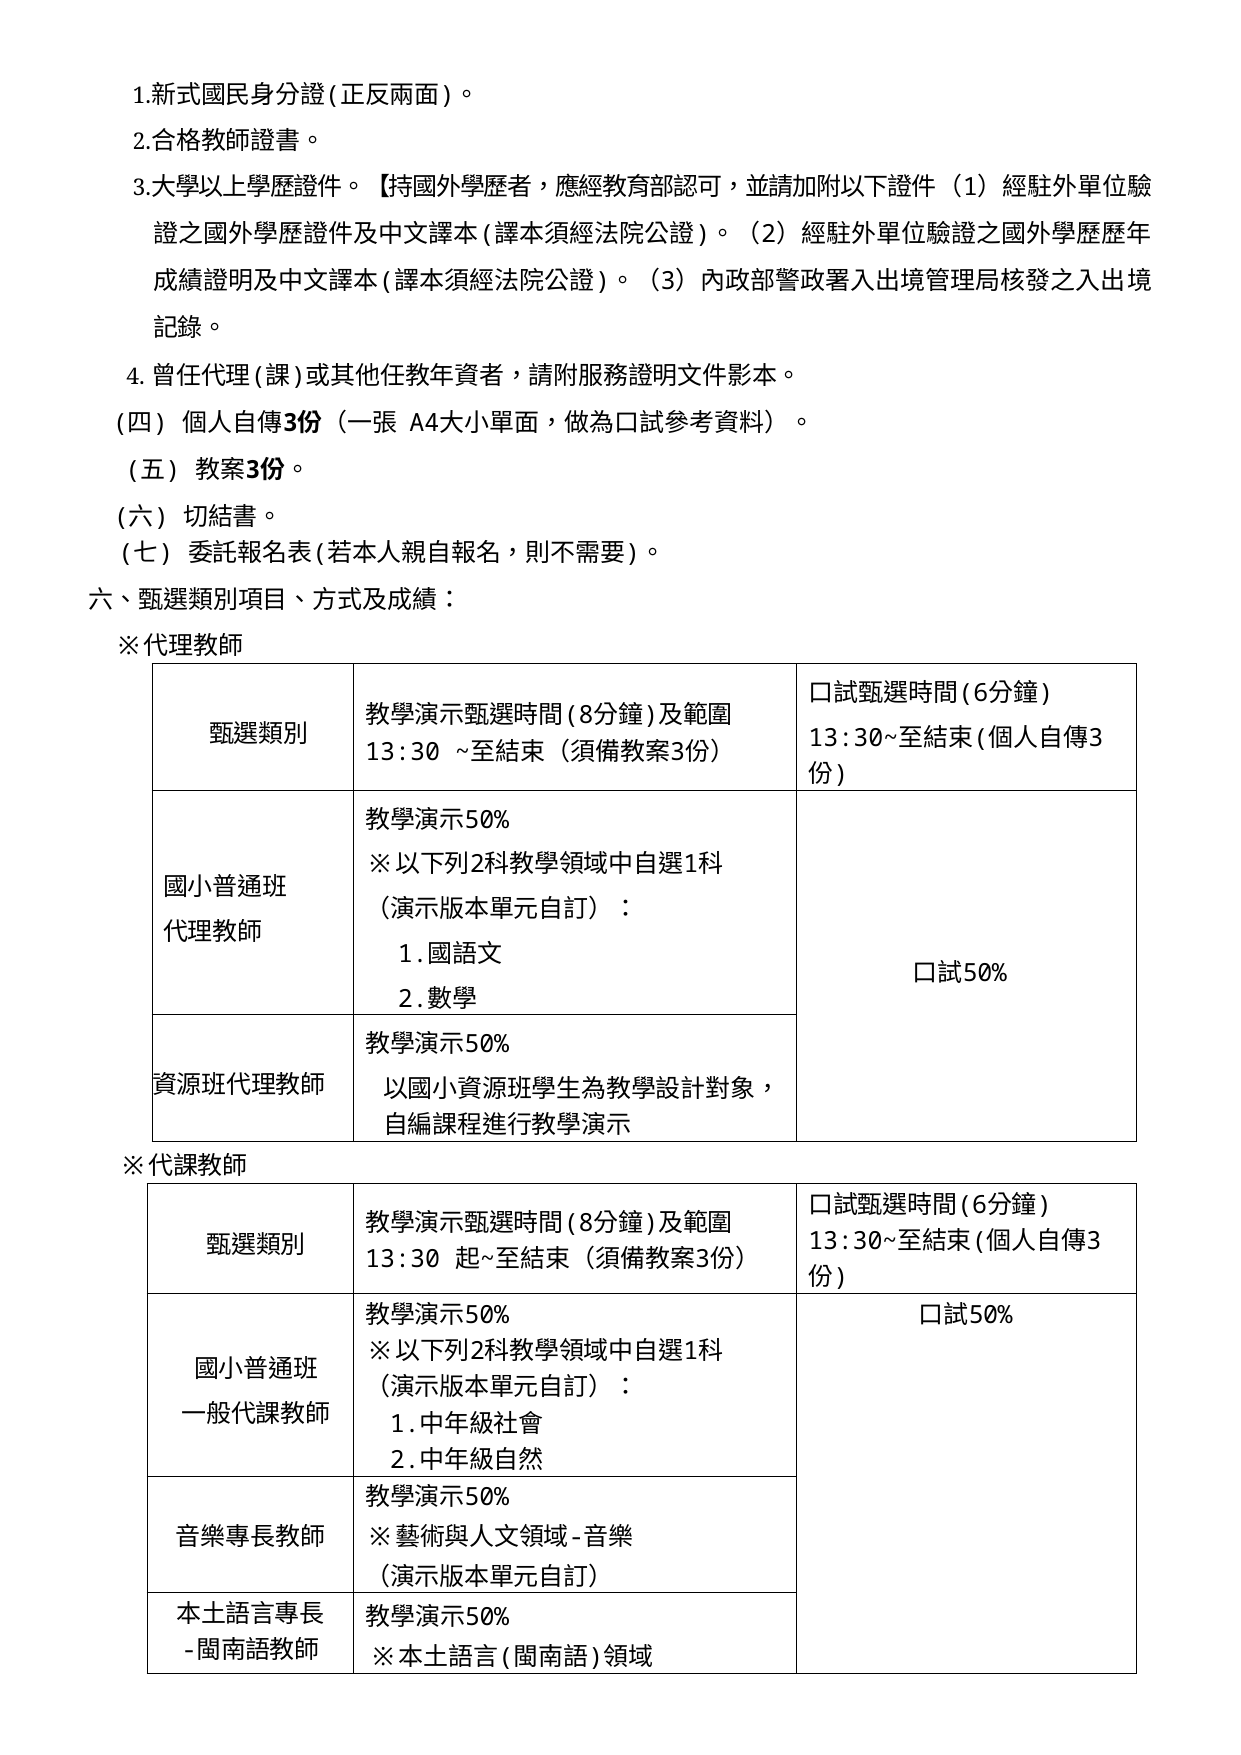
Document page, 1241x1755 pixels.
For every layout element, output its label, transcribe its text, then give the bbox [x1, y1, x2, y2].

table_header 甄選類別 [153, 664, 353, 790]
text (六) 切結書。 [114, 497, 1211, 533]
table_cell 資源班代理教師 [153, 1015, 353, 1141]
list 合格教師證書。 [132, 121, 1211, 157]
text ※代理教師 [114, 626, 1211, 662]
table_header 教學演示甄選時間(8分鐘)及範圍13:30 起~至結束（須備教案3份） [354, 1184, 796, 1293]
table_cell 教學演示50% ※藝術與人文領域-音樂 （演示版本單元自訂） [354, 1477, 796, 1592]
table_cell 音樂專長教師 [148, 1477, 353, 1592]
table_cell 國小普通班 一般代課教師 [148, 1294, 353, 1476]
table_header 口試甄選時間(6分鐘) 13:30~至結束(個人自傳3份) [797, 1184, 1136, 1293]
table_header 口試甄選時間(6分鐘) 13:30~至結束(個人自傳3份) [797, 664, 1136, 790]
list 新式國民身分證(正反兩面)。 [132, 75, 1211, 111]
list 曾任代理(課)或其他任教年資者，請附服務證明文件影本。 (四) 個人自傳3份（一張 A4大小單面，做為口試參考資料）。 (五) 教案3份。 [113, 355, 802, 486]
table_cell 教學演示50% ※以下列2科教學領域中自選1科（演示版本單元自訂）： 1.中年級社會 2.中年級自然 [354, 1294, 796, 1476]
table_cell 口試50% [797, 791, 1136, 1141]
text (七) 委託報名表(若本人親自報名，則不需要)。 [88, 533, 1211, 569]
table_cell 教學演示50% ※本土語言(閩南語)領域 [354, 1593, 796, 1672]
table_header 教學演示甄選時間(8分鐘)及範圍 13:30 ~至結束（須備教案3份） [354, 664, 796, 790]
table_cell 國小普通班 代理教師 [153, 791, 353, 1014]
table_cell 口試50% [797, 1294, 1136, 1672]
text 六、甄選類別項目、方式及成績： [88, 580, 1211, 616]
table_cell 本土語言專長 -閩南語教師 [148, 1593, 353, 1672]
table_cell 教學演示50% 以國小資源班學生為教學設計對象，自編課程進行教學演示 [354, 1015, 796, 1141]
table_header 甄選類別 [148, 1184, 353, 1293]
table_cell 教學演示50% ※以下列2科教學領域中自選1科 （演示版本單元自訂）： 1.國語文 2.數學 [354, 791, 796, 1014]
list 大學以上學歷證件。【持國外學歷者，應經教育部認可，並請加附以下證件（1）經駐外單位驗證之國外學歷證件及中文譯本(譯本須經法院公證)。（2）經駐外單位驗證之國外學歷歷年成績證明及中文譯本(譯本須經法院公證)。（3）內政部警政署入出境管理局核發之入出境記錄。 [132, 167, 1152, 344]
text ※代課教師 [118, 1146, 1211, 1182]
